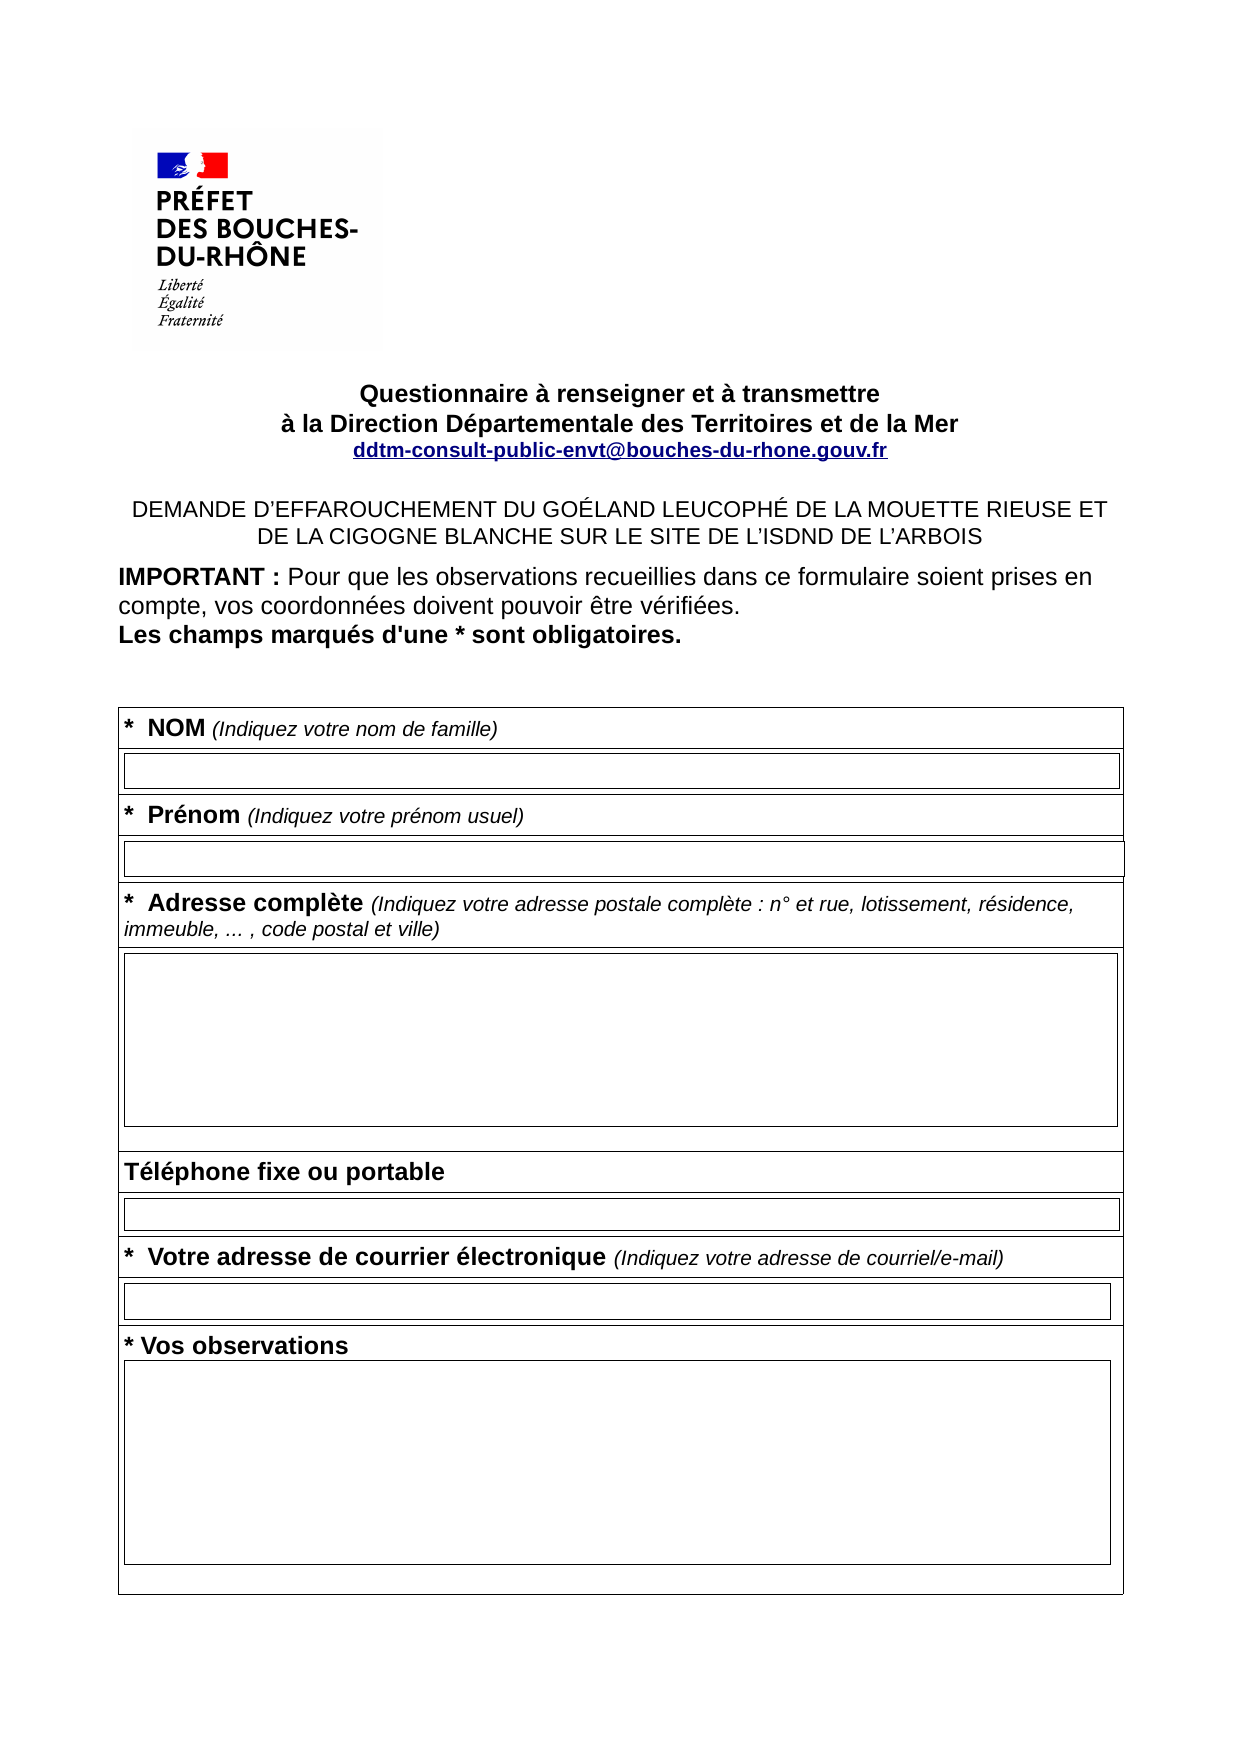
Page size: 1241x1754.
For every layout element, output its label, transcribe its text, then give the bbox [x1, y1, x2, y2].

picture [132, 128, 383, 351]
text Questionnaire à renseigner et à transmettre [118, 379, 1122, 408]
table_header * NOM (Indiquez votre nom de famille) [119, 708, 1123, 748]
text ddtm-consult-public-envt@bouches-du-rhone.gouv.fr [118, 437, 1122, 462]
text à la Direction Départementale des Territoires et de la Mer [118, 408, 1122, 437]
table_cell * Adresse complète (Indiquez votre adresse postale complète : n° et rue, lotissement, résidence, immeuble, ... , code postal et ville) [119, 883, 1123, 947]
text Les champs marqués d'une * sont obligatoires. [118, 620, 1122, 649]
table_cell Téléphone fixe ou portable [119, 1152, 1123, 1192]
table_cell [119, 948, 1123, 1151]
subtitle Demande d’effarouchement du goéland leucophé de la mouette rieuse et de la cigogne blanche sur le site de l’ISDND de l’Arbois [118, 495, 1122, 549]
table_cell * Vos observations [119, 1326, 1123, 1594]
table_cell [119, 1278, 1123, 1325]
table_cell * Votre adresse de courrier électronique (Indiquez votre adresse de courriel/e-mail) [119, 1237, 1123, 1277]
table_cell [119, 1193, 1123, 1236]
text IMPORTANT : Pour que les observations recueillies dans ce formulaire soient prises en compte, vos coordonnées doivent pouvoir être vérifiées. [118, 562, 1122, 620]
table_cell * Prénom (Indiquez votre prénom usuel) [119, 795, 1123, 835]
table_cell [119, 749, 1123, 794]
table_cell [119, 836, 1123, 882]
